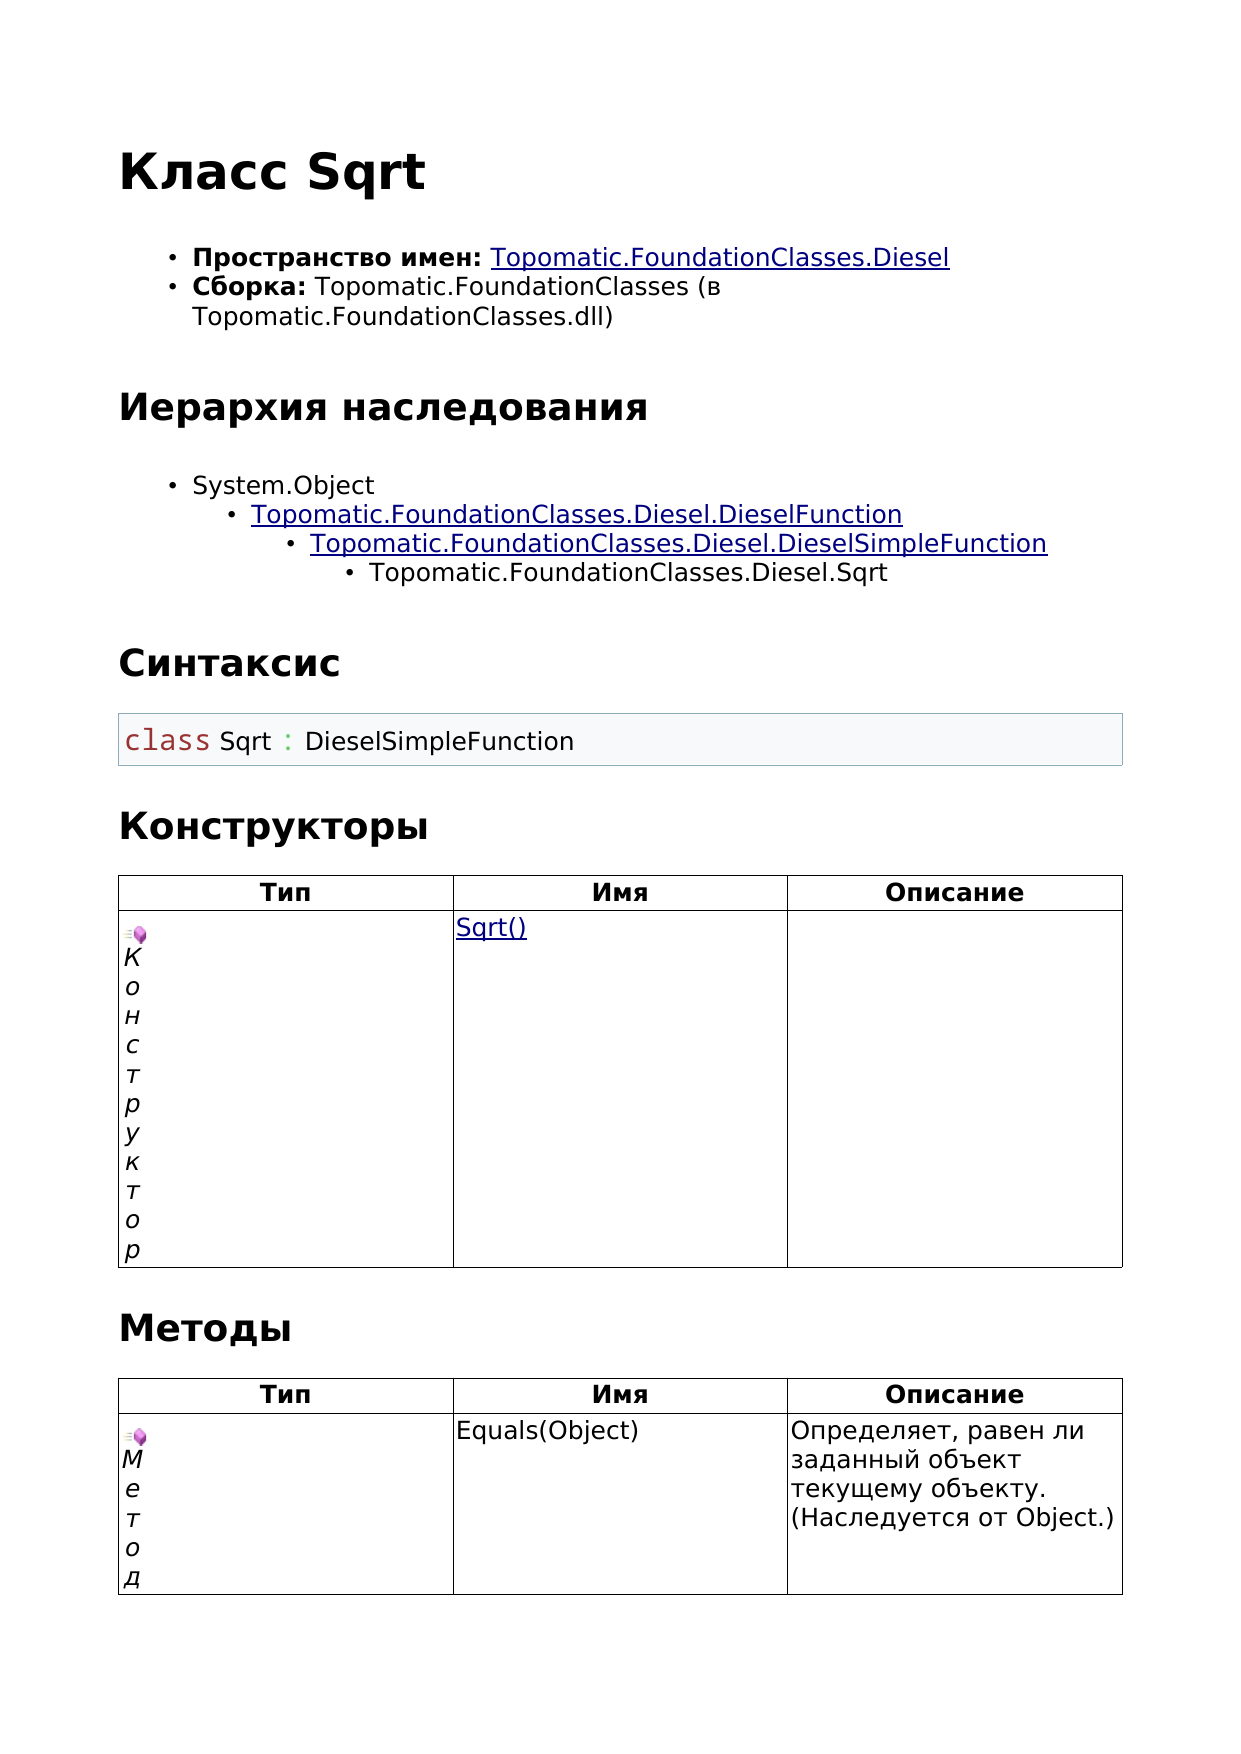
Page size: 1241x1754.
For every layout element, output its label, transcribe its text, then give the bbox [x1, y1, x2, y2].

subtitle Синтаксис [118, 642, 1122, 686]
picture [121, 926, 147, 944]
subtitle Конструкторы [118, 804, 1122, 848]
table_cell [119, 911, 453, 1267]
subtitle Методы [118, 1307, 1122, 1350]
list Сборка: Topomatic.FoundationClasses (в Topomatic.FoundationClasses.dll) [177, 272, 1122, 331]
table_cell [119, 1414, 453, 1594]
picture [121, 1428, 147, 1446]
table_cell [788, 911, 1122, 1267]
table_header Имя [454, 876, 787, 910]
table_cell Sqrt() [454, 911, 787, 1267]
subtitle Класс Sqrt [118, 143, 1122, 201]
table_header Тип [119, 876, 453, 910]
table_header Описание [788, 1379, 1122, 1413]
subtitle Иерархия наследования [118, 385, 1122, 429]
table_cell Equals(Object) [454, 1414, 787, 1594]
list Topomatic.FoundationClasses.Diesel.DieselFunction [236, 500, 1122, 529]
list Пространство имен: Topomatic.FoundationClasses.Diesel [177, 243, 1122, 272]
table_header Описание [788, 876, 1122, 910]
list Topomatic.FoundationClasses.Diesel.DieselSimpleFunction [295, 529, 1122, 558]
table_header Тип [119, 1379, 453, 1413]
table_header Имя [454, 1379, 787, 1413]
table_header class Sqrt : DieselSimpleFunction [119, 714, 1122, 764]
list Topomatic.FoundationClasses.Diesel.Sqrt [354, 558, 1122, 588]
table_cell Определяет, равен ли заданный объект текущему объекту. (Наследуется от Object.) [788, 1414, 1122, 1594]
list System.Object [177, 471, 1122, 500]
